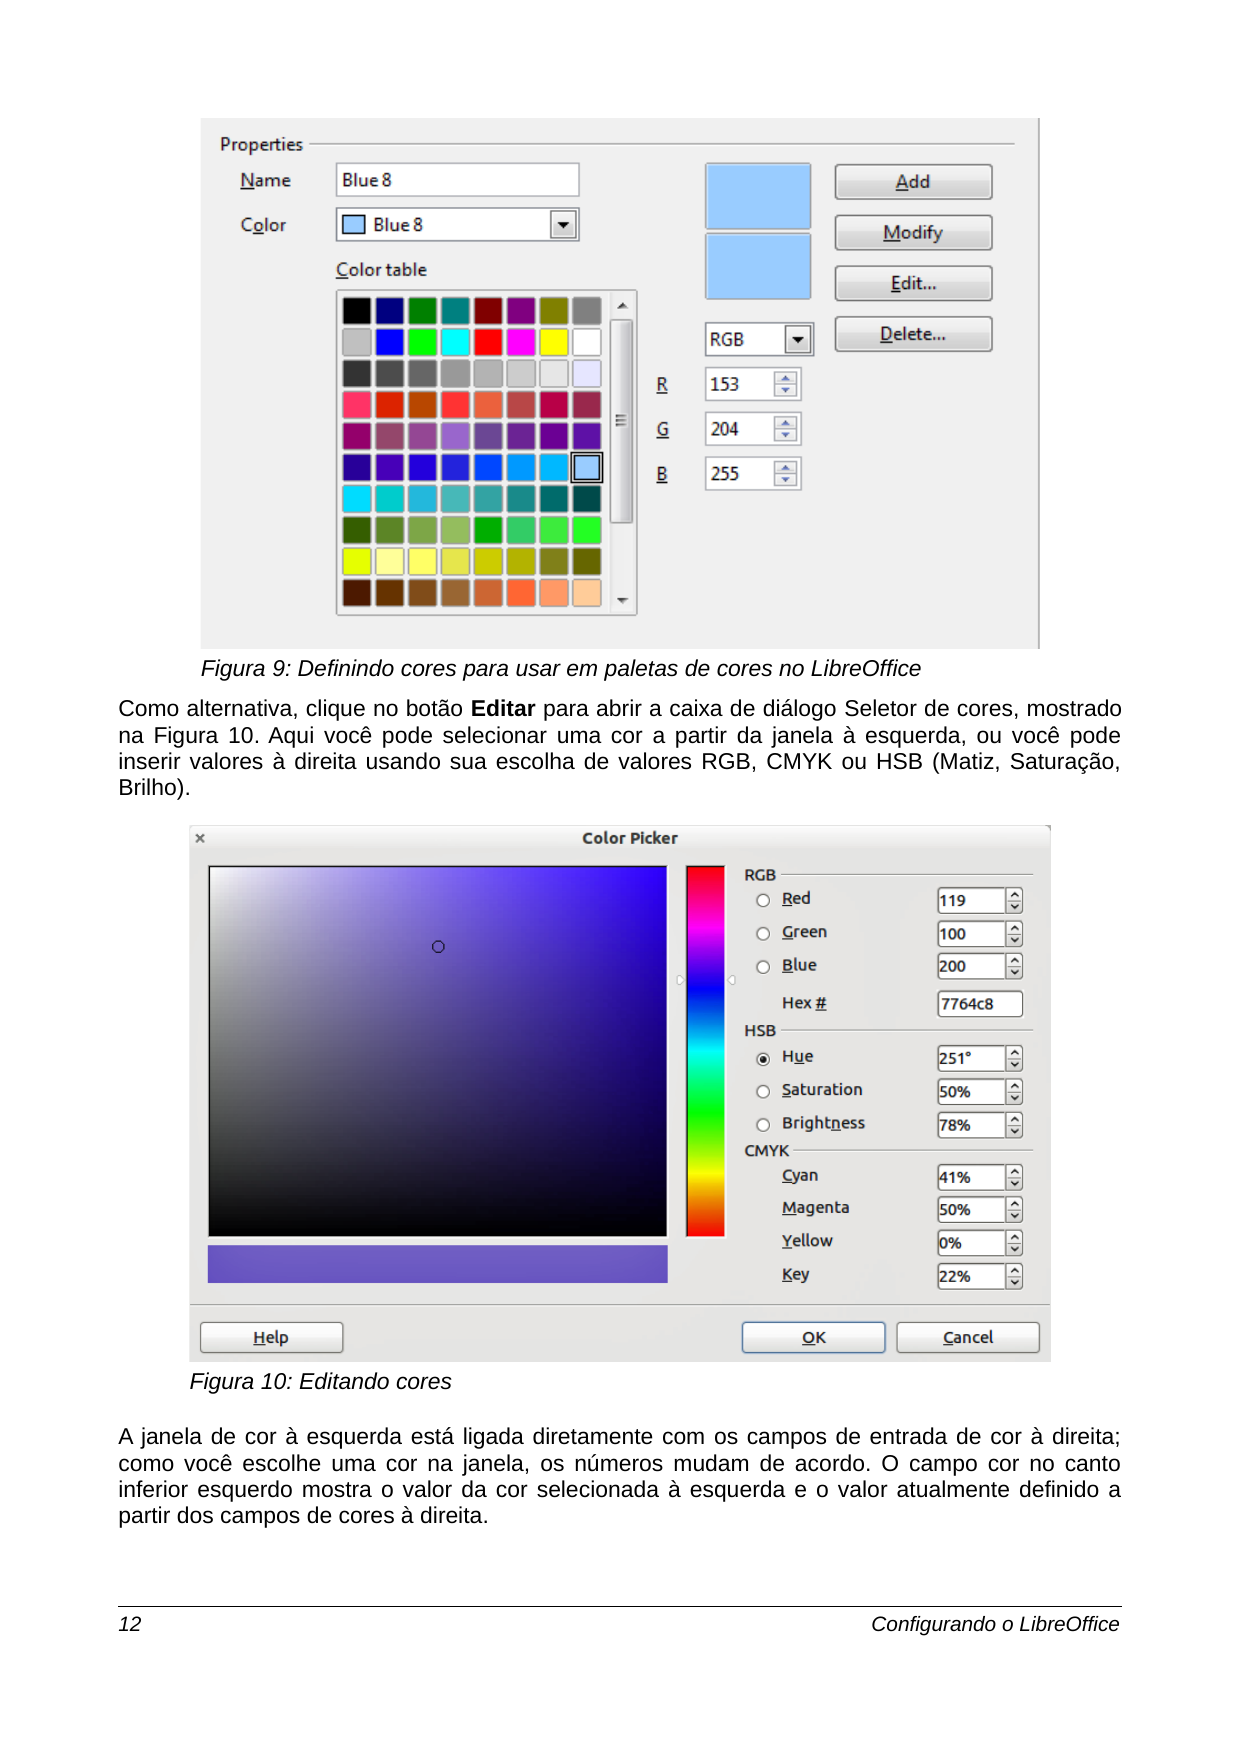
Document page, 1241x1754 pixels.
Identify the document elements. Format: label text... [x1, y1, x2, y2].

picture [189, 825, 1051, 1362]
text Figura 10: Editando cores [189, 1368, 1051, 1394]
text A janela de cor à esquerda está ligada diretamente com os campos de entrada de cor à direita; como você escolhe uma cor na janela, os números mudam de acordo. O campo cor no canto inferior esquerdo mostra o valor da cor selecionada à esquerda e o valor atualmente definido a partir dos campos de cores à direita. [118, 1423, 1122, 1528]
text Figura 9: Definindo cores para usar em paletas de cores no LibreOffice [201, 655, 1040, 681]
text Como alternativa, clique no botão Editar para abrir a caixa de diálogo Seletor de cores, mostrado na Figura 10. Aqui você pode selecionar uma cor a partir da janela à esquerda, ou você pode inserir valores à direita usando sua escolha de valores RGB, CMYK ou HSB (Matiz, Saturação, Brilho). [118, 695, 1122, 801]
picture [200, 118, 1040, 649]
